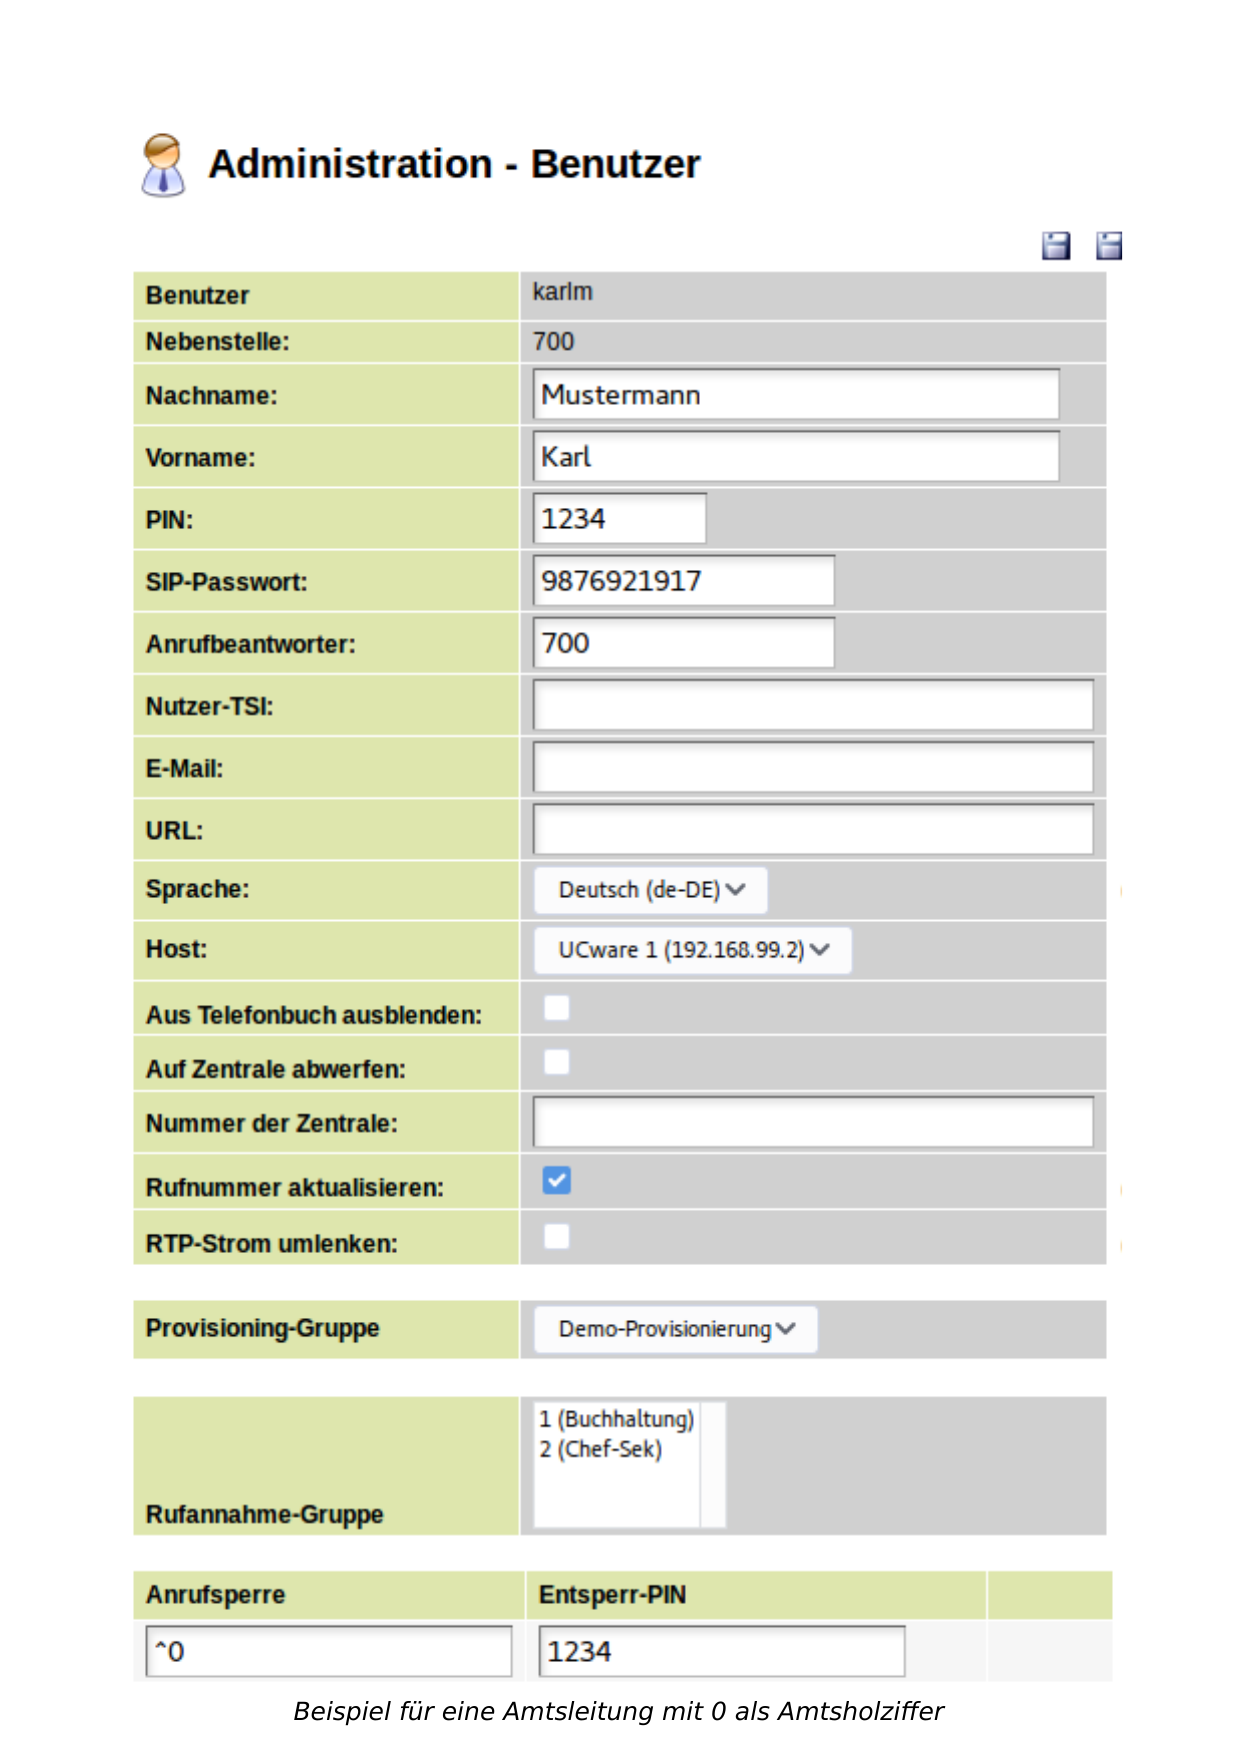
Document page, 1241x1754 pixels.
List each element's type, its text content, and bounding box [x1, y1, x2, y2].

text Beispiel für eine Amtsleitung mit 0 als Amtsholziffer [118, 1698, 1122, 1726]
picture [118, 118, 1123, 1698]
